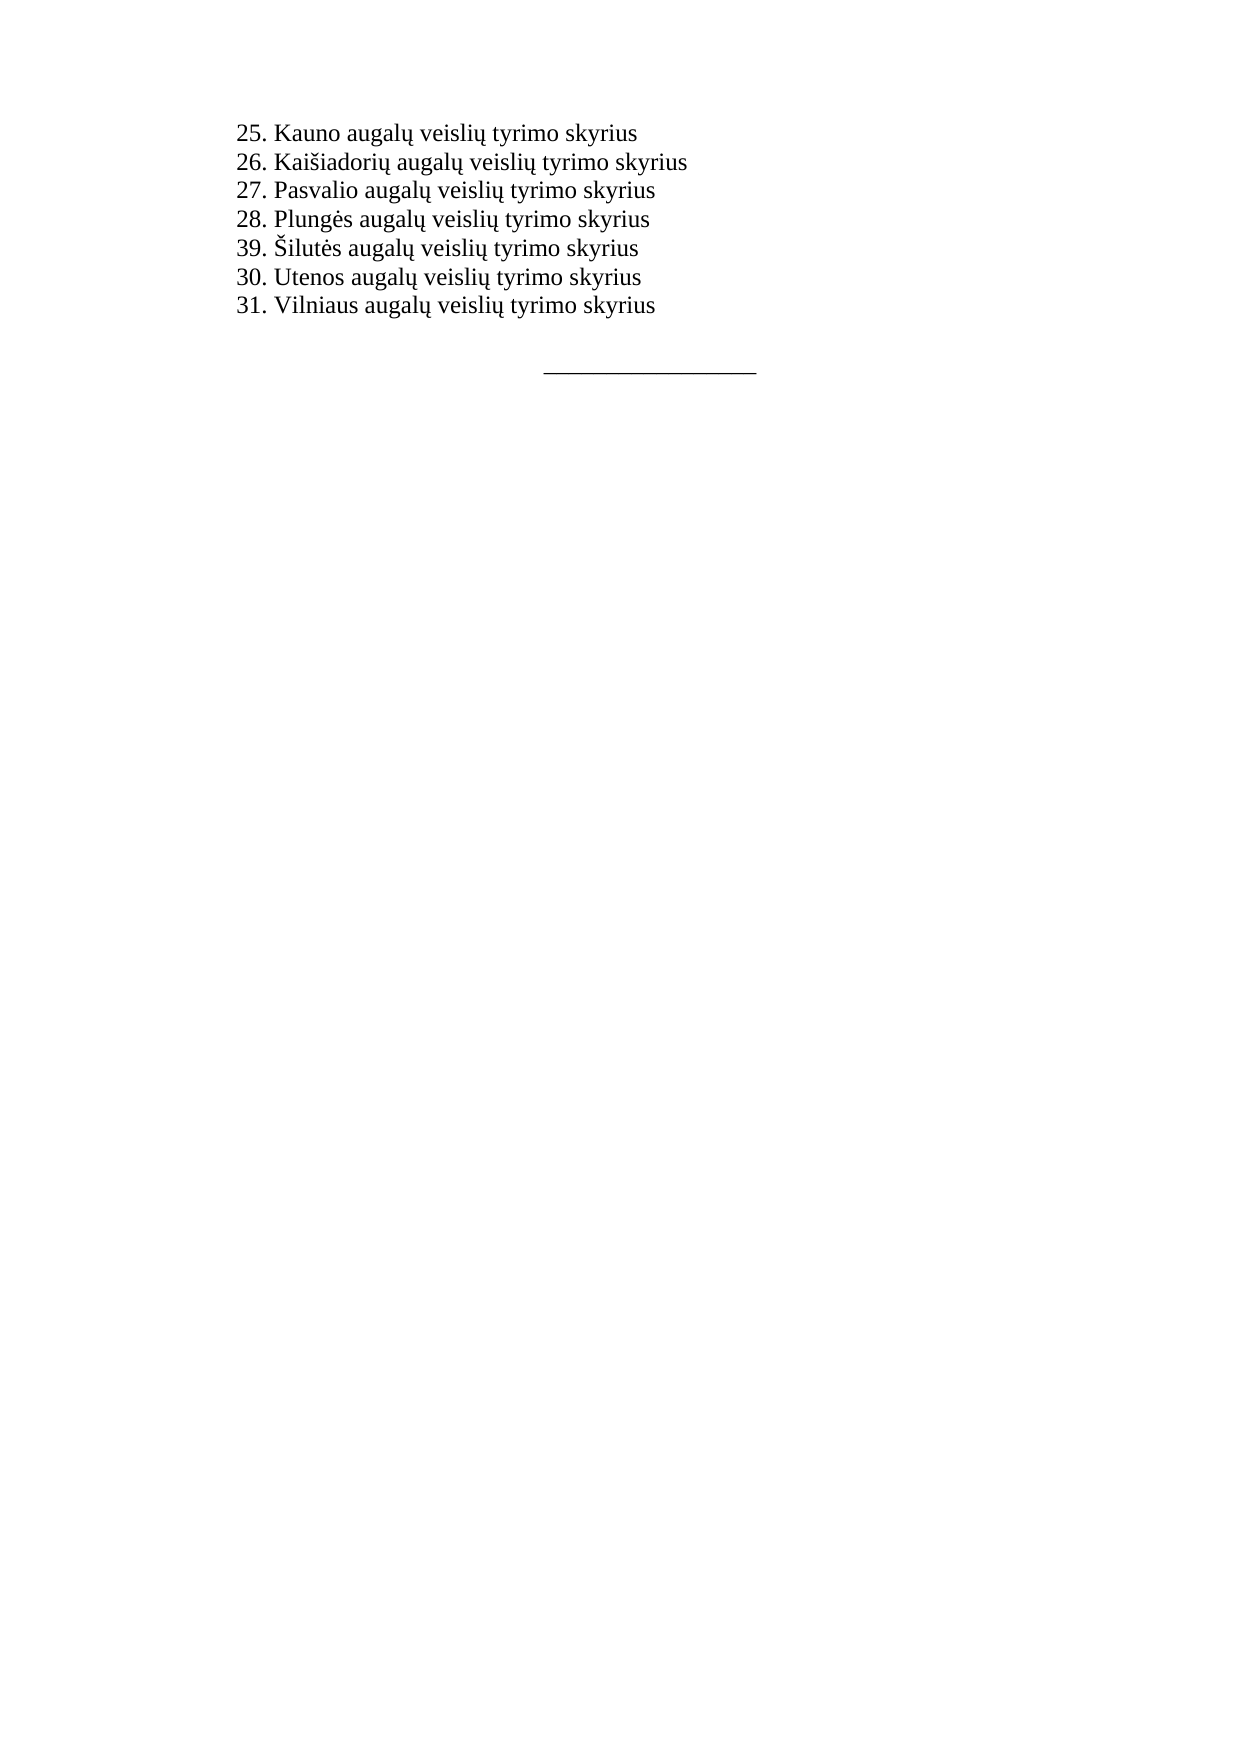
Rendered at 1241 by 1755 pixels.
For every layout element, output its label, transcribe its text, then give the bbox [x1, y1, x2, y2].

text 39. Šilutės augalų veislių tyrimo skyrius [177, 233, 1122, 262]
text 28. Plungės augalų veislių tyrimo skyrius [177, 204, 1122, 233]
text _________________ [177, 348, 1122, 377]
text 25. Kauno augalų veislių tyrimo skyrius [177, 118, 1122, 147]
text 31. Vilniaus augalų veislių tyrimo skyrius [177, 291, 1122, 319]
text 26. Kaišiadorių augalų veislių tyrimo skyrius [177, 147, 1122, 176]
text 30. Utenos augalų veislių tyrimo skyrius [177, 262, 1122, 291]
text 27. Pasvalio augalų veislių tyrimo skyrius [177, 176, 1122, 204]
